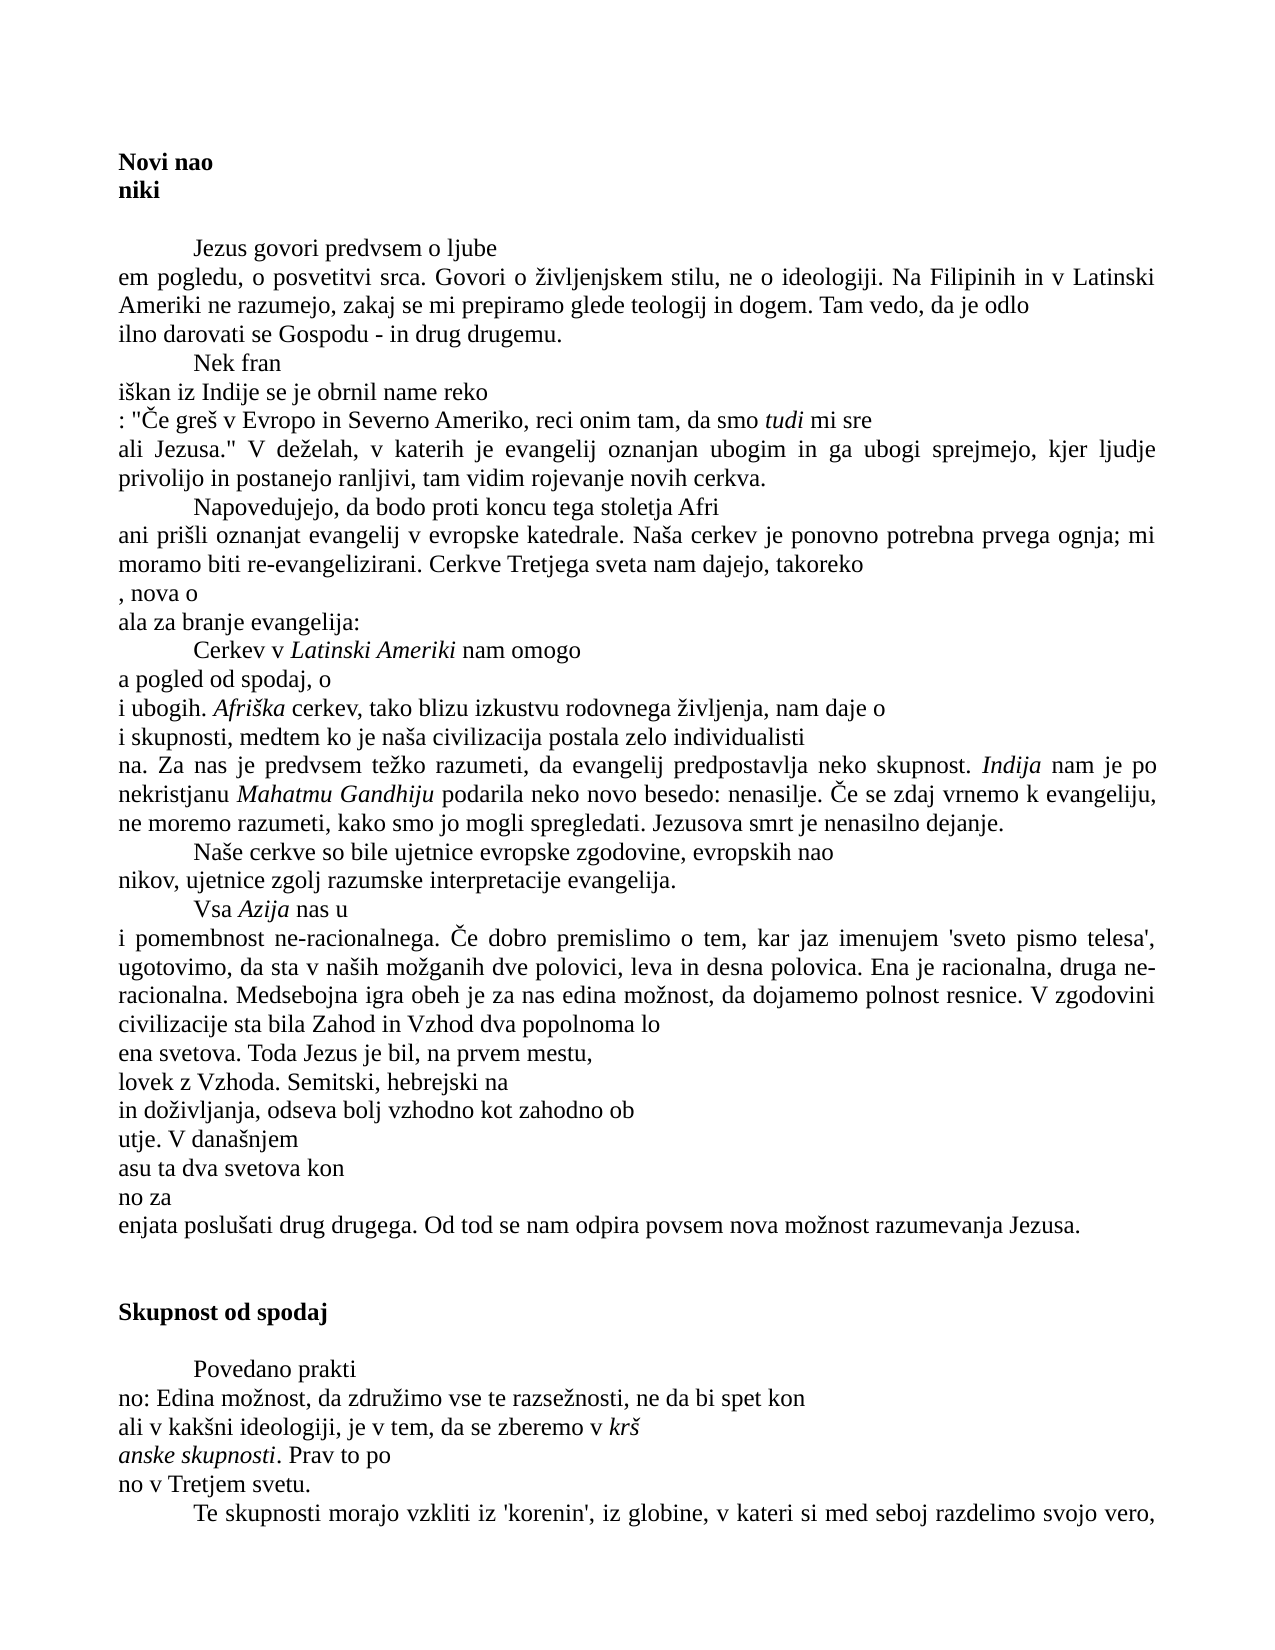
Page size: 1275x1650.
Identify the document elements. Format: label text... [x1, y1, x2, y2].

text Nek fran [118, 348, 1157, 377]
text no: Edina možnost, da združimo vse te razsežnosti, ne da bi spet kon [118, 1383, 1157, 1412]
text i pomembnost ne-racionalnega. Če dobro premislimo o tem, kar jaz imenujem 'sveto pismo telesa', ugotovimo, da sta v naših možganih dve polovici, leva in desna polovica. Ena je racionalna, druga ne-racionalna. Medsebojna igra obeh je za nas edina možnost, da dojamemo polnost resnice. V zgodovini civilizacije sta bila Zahod in Vzhod dva popolnoma lo [118, 923, 1157, 1038]
text ali v kakšni ideologiji, je v tem, da se zberemo v krš [118, 1412, 1157, 1441]
text niki [118, 176, 1157, 204]
text Novi nao [118, 147, 1157, 176]
text ala za branje evangelija: [118, 607, 1157, 636]
text anske skupnosti. Prav to po [118, 1441, 1157, 1469]
text Vsa Azija nas u [118, 894, 1157, 923]
text utje. V današnjem [118, 1124, 1157, 1153]
text ali Jezusa." V deželah, v katerih je evangelij oznanjan ubogim in ga ubogi sprejmejo, kjer ljudje privolijo in postanejo ranljivi, tam vidim rojevanje novih cerkva. [118, 434, 1157, 492]
text in doživljanja, odseva bolj vzhodno kot zahodno ob [118, 1096, 1157, 1124]
text Jezus govori predvsem o ljube [118, 233, 1157, 262]
text i ubogih. Afriška cerkev, tako blizu izkustvu rodovnega življenja, nam daje o [118, 693, 1157, 722]
text ani prišli oznanjat evangelij v evropske katedrale. Naša cerkev je ponovno potrebna prvega ognja; mi moramo biti re-evangelizirani. Cerkve Tretjega sveta nam dajejo, takoreko [118, 521, 1157, 578]
text Cerkev v Latinski Ameriki nam omogo [118, 636, 1157, 664]
text na. Za nas je predvsem težko razumeti, da evangelij predpostavlja neko skupnost. Indija nam je po nekristjanu Mahatmu Gandhiju podarila neko novo besedo: nenasilje. Če se zdaj vrnemo k evangeliju, ne moremo razumeti, kako smo jo mogli spregledati. Jezusova smrt je nenasilno dejanje. [118, 751, 1157, 837]
text no za [118, 1182, 1157, 1211]
text Skupnost od spodaj [118, 1297, 1157, 1326]
text Povedano prakti [118, 1354, 1157, 1383]
text lovek z Vzhoda. Semitski, hebrejski na [118, 1067, 1157, 1096]
text iškan iz Indije se je obrnil name reko [118, 377, 1157, 406]
text enjata poslušati drug drugega. Od tod se nam odpira povsem nova možnost razumevanja Jezusa. [118, 1211, 1157, 1239]
text Naše cerkve so bile ujetnice evropske zgodovine, evropskih nao [118, 837, 1157, 866]
text : "Če greš v Evropo in Severno Ameriko, reci onim tam, da smo tudi mi sre [118, 406, 1157, 434]
text ilno darovati se Gospodu - in drug drugemu. [118, 319, 1157, 348]
text no v Tretjem svetu. [118, 1469, 1157, 1498]
text nikov, ujetnice zgolj razumske interpretacije evangelija. [118, 866, 1157, 894]
text Napovedujejo, da bodo proti koncu tega stoletja Afri [118, 492, 1157, 521]
text a pogled od spodaj, o [118, 664, 1157, 693]
text em pogledu, o posvetitvi srca. Govori o življenjskem stilu, ne o ideologiji. Na Filipinih in v Latinski Ameriki ne razumejo, zakaj se mi prepiramo glede teologij in dogem. Tam vedo, da je odlo [118, 262, 1157, 319]
text i skupnosti, medtem ko je naša civilizacija postala zelo individualisti [118, 722, 1157, 751]
text , nova o [118, 578, 1157, 607]
text asu ta dva svetova kon [118, 1153, 1157, 1182]
text ena svetova. Toda Jezus je bil, na prvem mestu, [118, 1038, 1157, 1067]
text Te skupnosti morajo vzkliti iz 'korenin', iz globine, v kateri si med seboj razdelimo svojo vero, [118, 1498, 1157, 1527]
